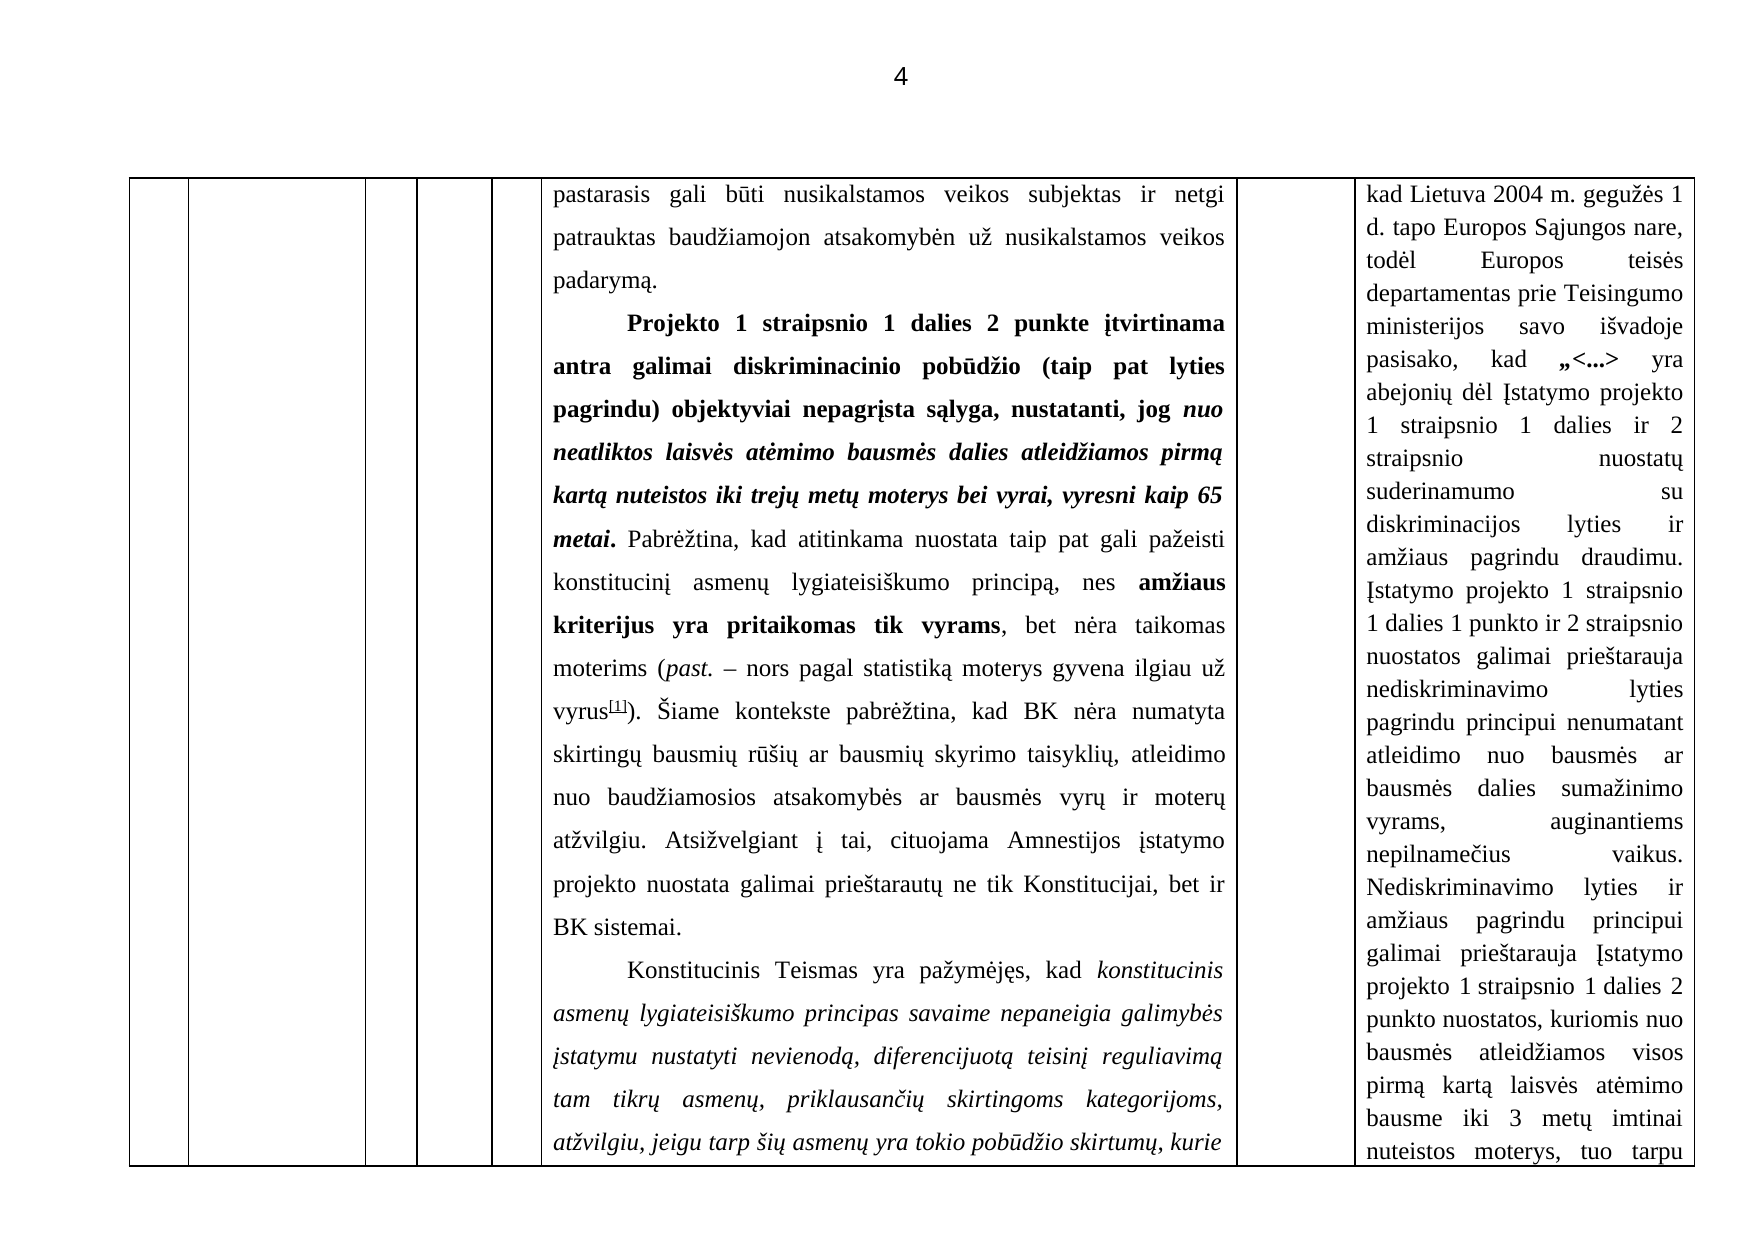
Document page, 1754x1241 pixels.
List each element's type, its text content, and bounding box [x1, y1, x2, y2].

table_cell pastarasis gali būti nusikalstamos veikos subjektas ir netgi patrauktas baudžiamojon atsakomybėn už nusikalstamos veikos padarymą. Projekto 1 straipsnio 1 dalies 2 punkte įtvirtinama antra galimai diskriminacinio pobūdžio (taip pat lyties pagrindu) objektyviai nepagrįsta sąlyga, nustatanti, jog nuo neatliktos laisvės atėmimo bausmės dalies atleidžiamos pirmą kartą nuteistos iki trejų metų moterys bei vyrai, vyresni kaip 65 metai. Pabrėžtina, kad atitinkama nuostata taip pat gali pažeisti konstitucinį asmenų lygiateisiškumo principą, nes amžiaus kriterijus yra pritaikomas tik vyrams, bet nėra taikomas moterims (past. – nors pagal statistiką moterys gyvena ilgiau už vyrus[1]). Šiame kontekste pabrėžtina, kad BK nėra numatyta skirtingų bausmių rūšių ar bausmių skyrimo taisyklių, atleidimo nuo baudžiamosios atsakomybės ar bausmės vyrų ir moterų atžvilgiu. Atsižvelgiant į tai, cituojama Amnestijos įstatymo projekto nuostata galimai prieštarautų ne tik Konstitucijai, bet ir BK sistemai. Konstitucinis Teismas yra pažymėjęs, kad konstitucinis asmenų lygiateisiškumo principas savaime nepaneigia galimybės įstatymu nustatyti nevienodą, diferencijuotą teisinį reguliavimą tam tikrų asmenų, priklausančių skirtingoms kategorijoms, atžvilgiu, jeigu tarp šių asmenų yra tokio pobūdžio skirtumų, kurie [542, 179, 1236, 1165]
table_cell [130, 179, 188, 1165]
table_cell [493, 179, 541, 1165]
table_cell [1238, 179, 1354, 1165]
table_cell [366, 179, 416, 1165]
table_cell [418, 179, 491, 1165]
table_cell kad Lietuva 2004 m. gegužės 1 d. tapo Europos Sąjungos nare, todėl Europos teisės departamentas prie Teisingumo ministerijos savo išvadoje pasisako, kad „<...> yra abejonių dėl Įstatymo projekto 1 straipsnio 1 dalies ir 2 straipsnio nuostatų suderinamumo su diskriminacijos lyties ir amžiaus pagrindu draudimu. Įstatymo projekto 1 straipsnio 1 dalies 1 punkto ir 2 straipsnio nuostatos galimai prieštarauja nediskriminavimo lyties pagrindu principui nenumatant atleidimo nuo bausmės ar bausmės dalies sumažinimo vyrams, auginantiems nepilnamečius vaikus. Nediskriminavimo lyties ir amžiaus pagrindu principui galimai prieštarauja Įstatymo projekto 1 straipsnio 1 dalies 2 punkto nuostatos, kuriomis nuo bausmės atleidžiamos visos pirmą kartą laisvės atėmimo bausme iki 3 metų imtinai nuteistos moterys, tuo tarpu [1356, 179, 1694, 1165]
table_cell [189, 179, 365, 1165]
